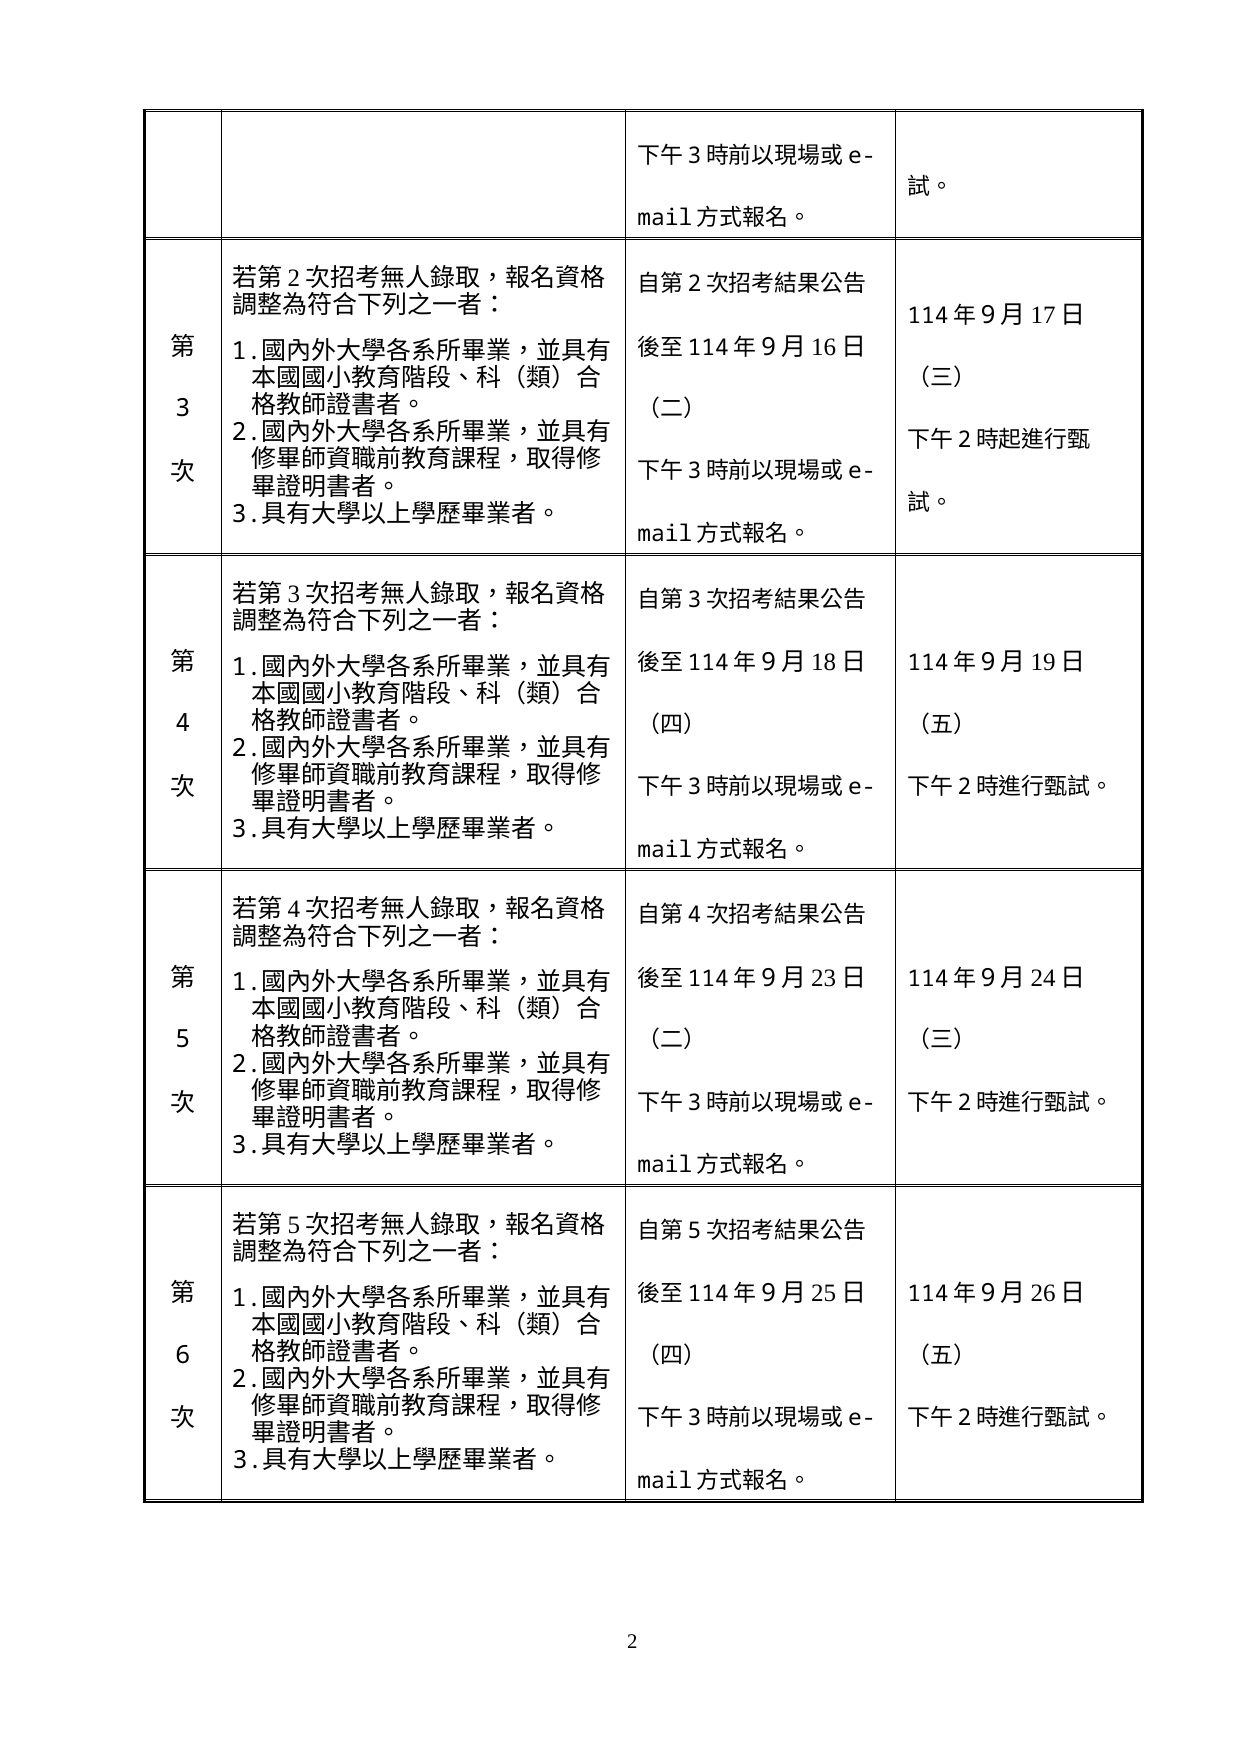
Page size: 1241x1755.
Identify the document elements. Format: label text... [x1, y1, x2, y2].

table_cell 114年9月19日（五） 下午2時進行甄試。 [896, 556, 1141, 868]
table_cell 第 3 次 [146, 240, 221, 552]
table_cell 下午3時前以現場或e-mail方式報名。 [626, 112, 895, 237]
table_cell 自第5次招考結果公告後至114年9月25日（四） 下午3時前以現場或e-mail方式報名。 [626, 1187, 895, 1499]
table_cell 第 4 次 [146, 556, 221, 868]
table_cell 若第2次招考無人錄取，報名資格調整為符合下列之一者： 1.國內外大學各系所畢業，並具有本國國小教育階段、科（類）合格教師證書者。 2.國內外大學各系所畢業，並具有修畢師資職前教育課程，取得修畢證明書者。 3.具有大學以上學歷畢業者。 [222, 240, 625, 552]
table_cell 若第3次招考無人錄取，報名資格調整為符合下列之一者： 1.國內外大學各系所畢業，並具有本國國小教育階段、科（類）合格教師證書者。 2.國內外大學各系所畢業，並具有修畢師資職前教育課程，取得修畢證明書者。 3.具有大學以上學歷畢業者。 [222, 556, 625, 868]
table_cell 第 5 次 [146, 871, 221, 1184]
table_cell 若第4次招考無人錄取，報名資格調整為符合下列之一者： 1.國內外大學各系所畢業，並具有本國國小教育階段、科（類）合格教師證書者。 2.國內外大學各系所畢業，並具有修畢師資職前教育課程，取得修畢證明書者。 3.具有大學以上學歷畢業者。 [222, 871, 625, 1184]
table_cell 114年9月26日（五） 下午2時進行甄試。 [896, 1187, 1141, 1499]
table_cell 114年9月17日（三） 下午2時起進行甄試。 [896, 240, 1141, 552]
table_cell 自第4次招考結果公告後至114年9月23日（二） 下午3時前以現場或e-mail方式報名。 [626, 871, 895, 1184]
table_cell 若第5次招考無人錄取，報名資格調整為符合下列之一者： 1.國內外大學各系所畢業，並具有本國國小教育階段、科（類）合格教師證書者。 2.國內外大學各系所畢業，並具有修畢師資職前教育課程，取得修畢證明書者。 3.具有大學以上學歷畢業者。 [222, 1187, 625, 1499]
table_cell [222, 112, 625, 237]
table_cell 114年9月24日（三） 下午2時進行甄試。 [896, 871, 1141, 1184]
table_cell 試。 [896, 112, 1141, 237]
table_cell 自第3次招考結果公告後至114年9月18日（四） 下午3時前以現場或e-mail方式報名。 [626, 556, 895, 868]
table_cell [146, 112, 221, 237]
table_cell 自第2次招考結果公告後至114年9月16日（二） 下午3時前以現場或e-mail方式報名。 [626, 240, 895, 552]
table_cell 第 6 次 [146, 1187, 221, 1499]
